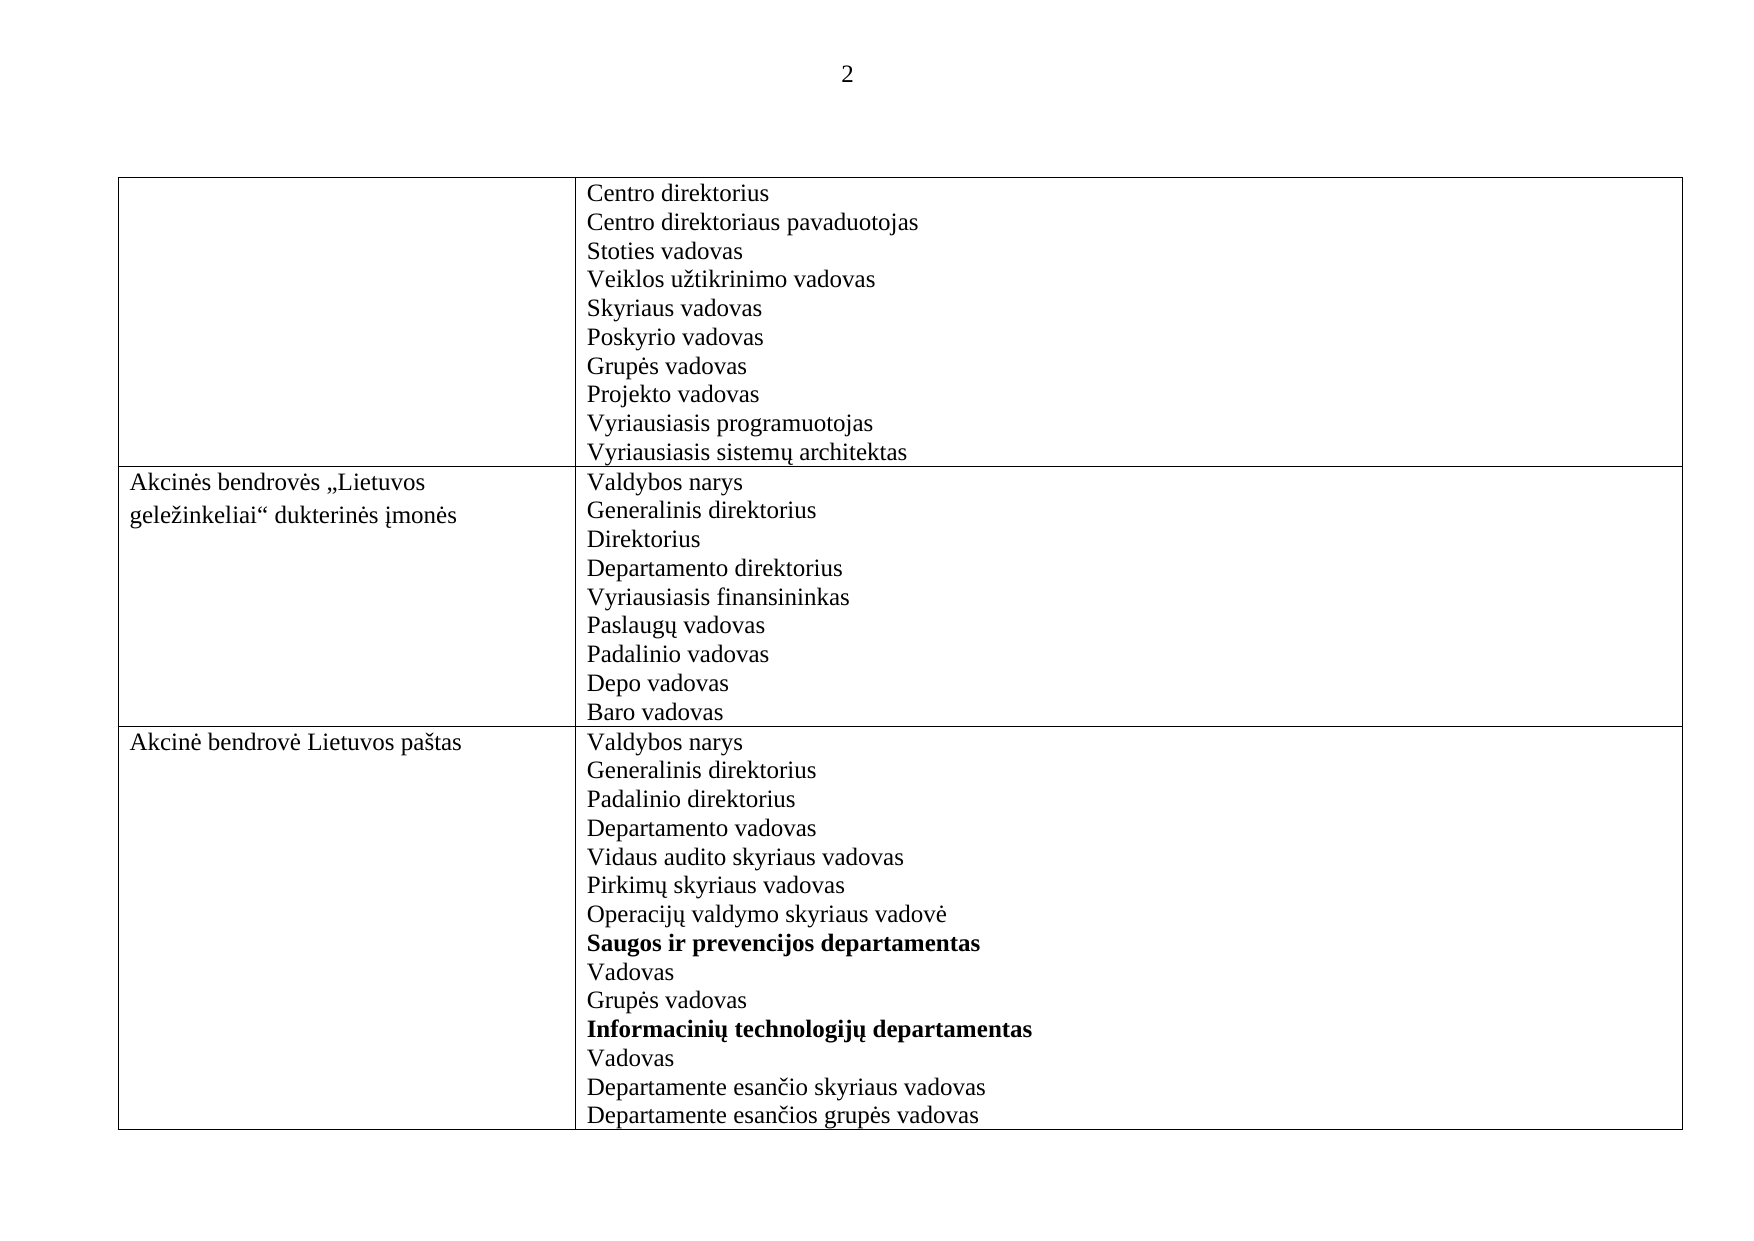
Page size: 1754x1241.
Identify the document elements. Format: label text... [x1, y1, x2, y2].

table_cell Valdybos narys Generalinis direktorius Padalinio direktorius Departamento vadovas Vidaus audito skyriaus vadovas Pirkimų skyriaus vadovas Operacijų valdymo skyriaus vadovė Saugos ir prevencijos departamentas Vadovas Grupės vadovas Informacinių technologijų departamentas Vadovas Departamente esančio skyriaus vadovas Departamente esančios grupės vadovas [576, 727, 1682, 1129]
table_cell Centro direktorius Centro direktoriaus pavaduotojas Stoties vadovas Veiklos užtikrinimo vadovas Skyriaus vadovas Poskyrio vadovas Grupės vadovas Projekto vadovas Vyriausiasis programuotojas Vyriausiasis sistemų architektas [576, 178, 1682, 466]
table_cell Valdybos narys Generalinis direktorius Direktorius Departamento direktorius Vyriausiasis finansininkas Paslaugų vadovas Padalinio vadovas Depo vadovas Baro vadovas [576, 467, 1682, 726]
table_cell [119, 178, 575, 466]
table_cell Akcinės bendrovės „Lietuvos geležinkeliai“ dukterinės įmonės [119, 467, 575, 726]
table_cell Akcinė bendrovė Lietuvos paštas [119, 727, 575, 1129]
